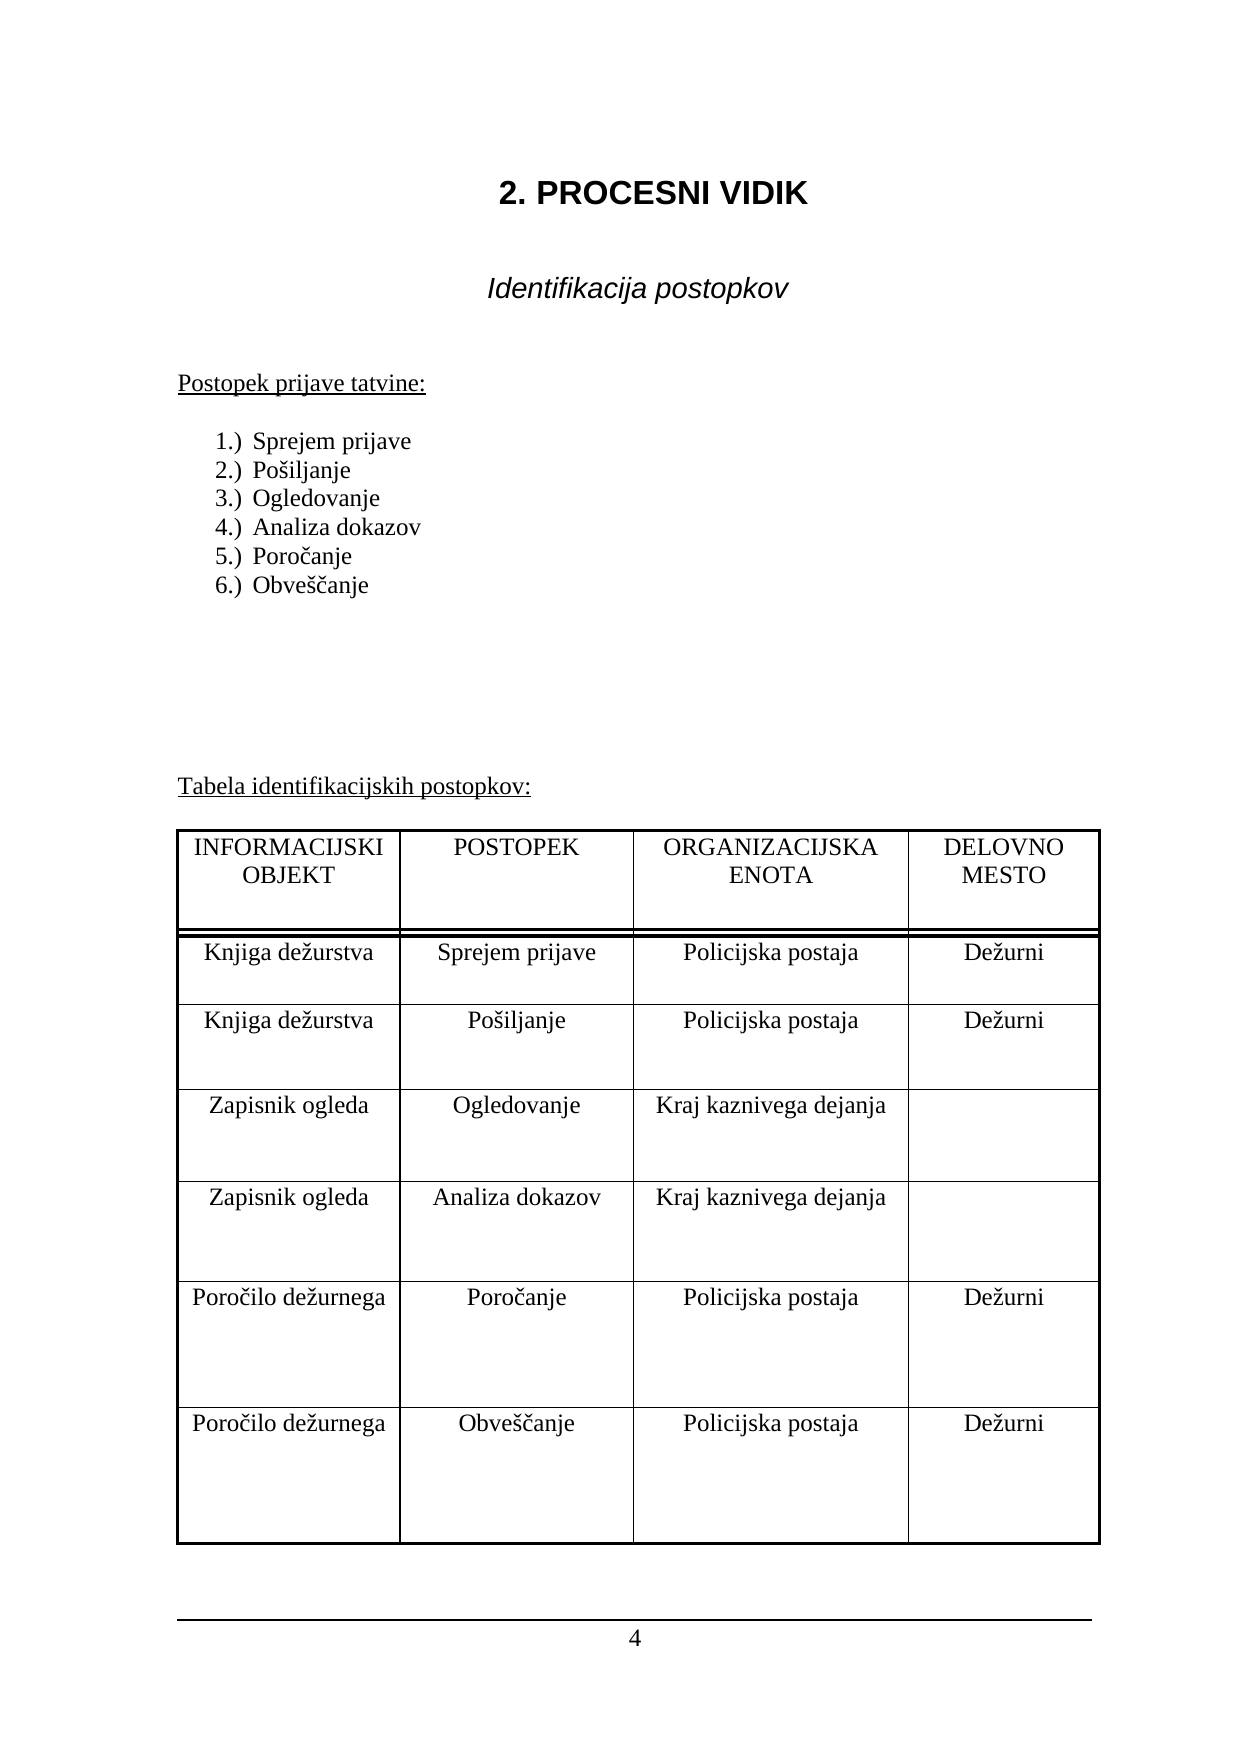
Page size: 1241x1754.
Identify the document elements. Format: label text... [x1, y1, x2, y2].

table_cell Policijska postaja [634, 1005, 908, 1089]
table_header DELOVNO MESTO [909, 832, 1098, 927]
table_cell Analiza dokazov [401, 1182, 633, 1281]
list Sprejem prijave [215, 426, 1092, 455]
table_cell Sprejem prijave [401, 938, 633, 1004]
table_cell Kraj kaznivega dejanja [634, 1182, 908, 1281]
table_cell Zapisnik ogleda [179, 1090, 399, 1181]
table_cell [909, 1182, 1098, 1281]
table_cell Dežurni [909, 1408, 1098, 1542]
table_header ORGANIZACIJSKA ENOTA [634, 832, 908, 927]
list Analiza dokazov [215, 512, 1092, 541]
table_cell Poročilo dežurnega [179, 1282, 399, 1407]
table_cell Ogledovanje [401, 1090, 633, 1181]
table_cell Kraj kaznivega dejanja [634, 1090, 908, 1181]
list Ogledovanje [215, 483, 1092, 512]
table_cell [909, 1090, 1098, 1181]
table_cell Knjiga dežurstva [179, 938, 399, 1004]
table_cell Dežurni [909, 938, 1098, 1004]
list Poročanje [215, 541, 1092, 570]
table_cell Poročanje [401, 1282, 633, 1407]
subtitle PROCESNI VIDIK [215, 173, 1092, 211]
list Obveščanje [215, 570, 1092, 598]
table_cell Poročilo dežurnega [179, 1408, 399, 1542]
table_cell Policijska postaja [634, 938, 908, 1004]
table_header POSTOPEK [401, 832, 633, 927]
table_cell Knjiga dežurstva [179, 1005, 399, 1089]
table_cell Dežurni [909, 1005, 1098, 1089]
table_cell Policijska postaja [634, 1408, 908, 1542]
table_cell Zapisnik ogleda [179, 1182, 399, 1281]
text Postopek prijave tatvine: [177, 368, 1092, 397]
subtitle Identifikacija postopkov [177, 271, 1092, 305]
table_header INFORMACIJSKI OBJEKT [179, 832, 399, 927]
table_cell Policijska postaja [634, 1282, 908, 1407]
table_cell Obveščanje [401, 1408, 633, 1542]
list Pošiljanje [215, 455, 1092, 483]
table_cell Pošiljanje [401, 1005, 633, 1089]
table_cell Dežurni [909, 1282, 1098, 1407]
text Tabela identifikacijskih postopkov: [177, 771, 1092, 800]
